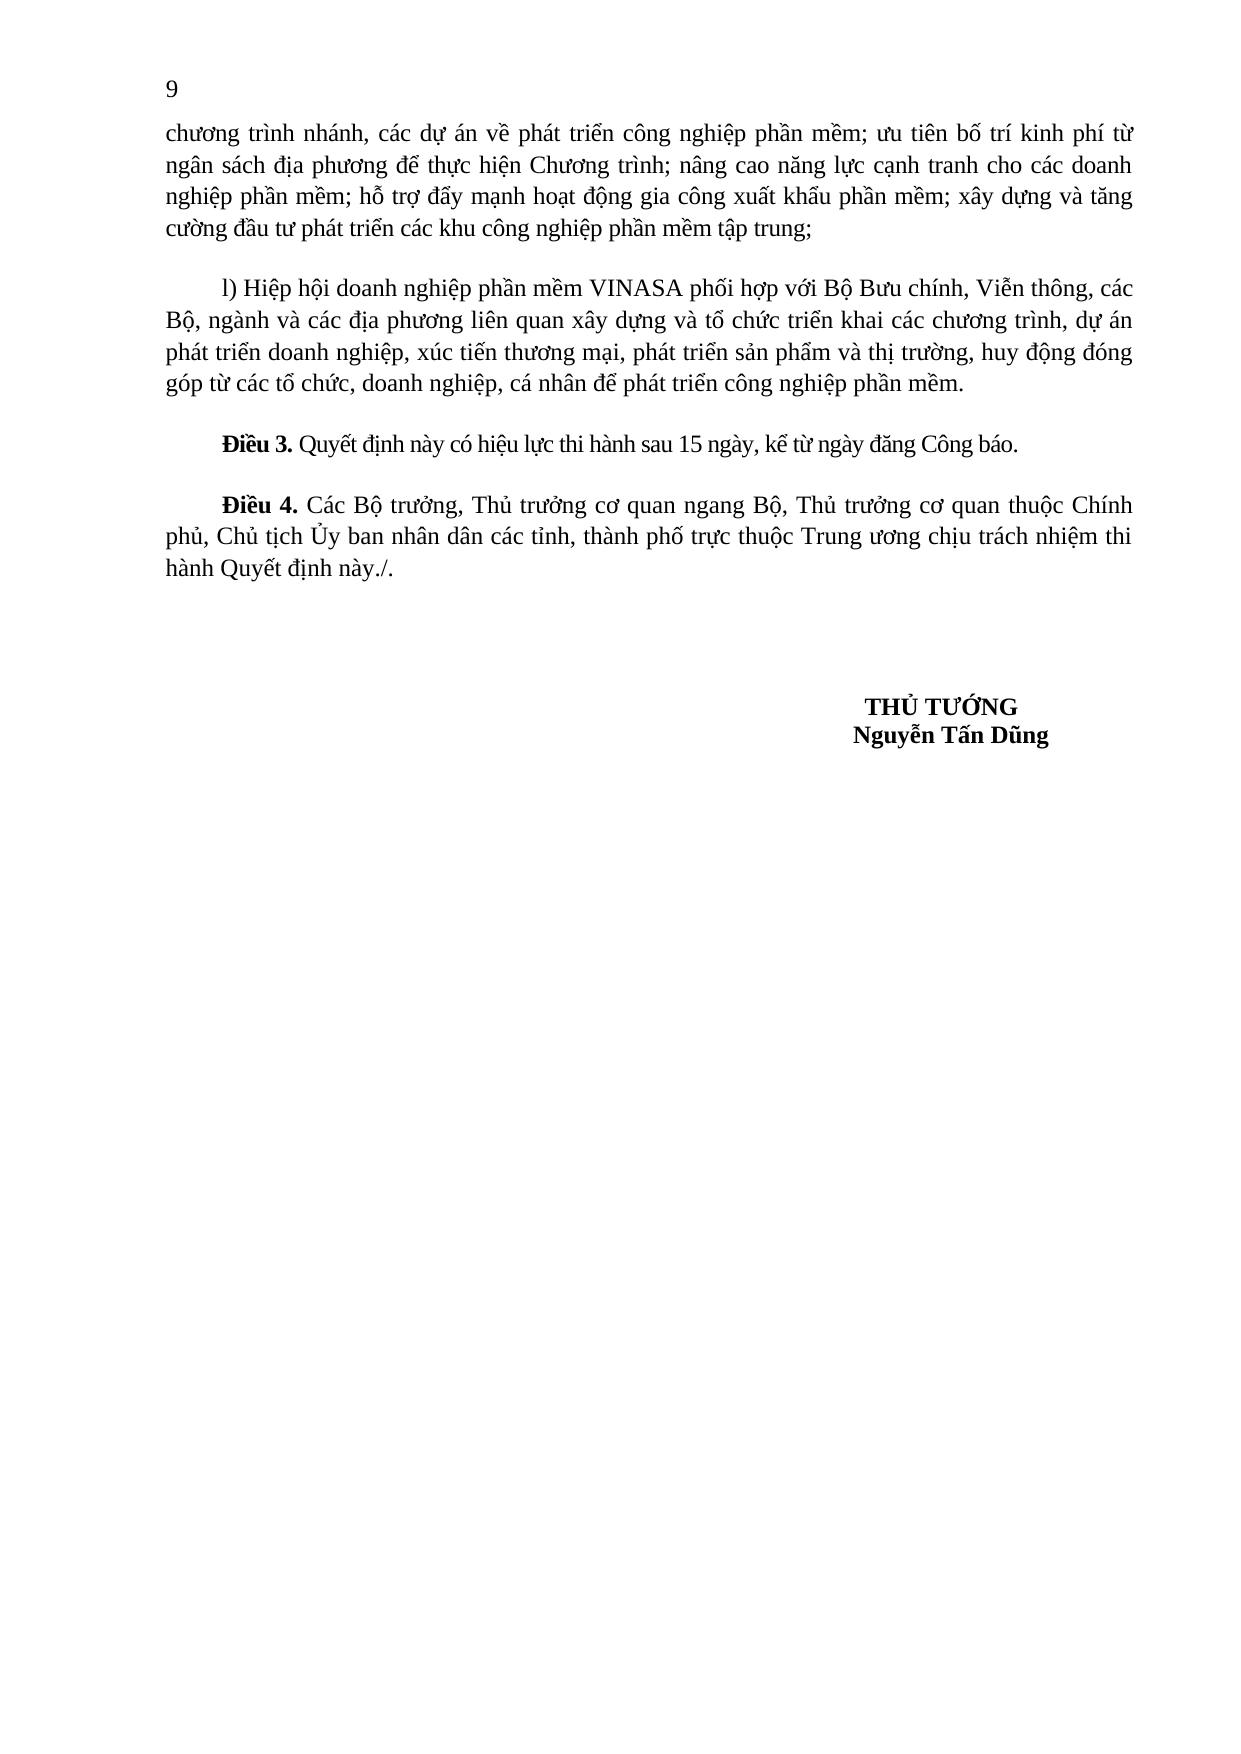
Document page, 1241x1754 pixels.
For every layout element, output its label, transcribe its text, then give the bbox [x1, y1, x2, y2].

text Nguyễn Tấn Dũng [765, 721, 1134, 749]
text Điều 4. Các Bộ trưởng, Thủ trưởng cơ quan ngang Bộ, Thủ trưởng cơ quan thuộc Chính phủ, Chủ tịch Ủy ban nhân dân các tỉnh, thành phố trực thuộc Trung ương chịu trách nhiệm thi hành Quyết định này./. [165, 490, 1134, 582]
text l) Hiệp hội doanh nghiệp phần mềm VINASA phối hợp với Bộ Bưu chính, Viễn thông, các Bộ, ngành và các địa phương liên quan xây dựng và tổ chức triển khai các chương trình, dự án phát triển doanh nghiệp, xúc tiến thương mại, phát triển sản phẩm và thị trường, huy động đóng góp từ các tổ chức, doanh nghiệp, cá nhân để phát triển công nghiệp phần mềm. [165, 273, 1134, 397]
text THỦ TƯỚNG [651, 692, 1134, 721]
text Điều 3. Quyết định này có hiệu lực thi hành sau 15 ngày, kể từ ngày đăng Công báo. [165, 429, 1134, 458]
text chương trình nhánh, các dự án về phát triển công nghiệp phần mềm; ưu tiên bố trí kinh phí từ ngân sách địa phương để thực hiện Chương trình; nâng cao năng lực cạnh tranh cho các doanh nghiệp phần mềm; hỗ trợ đẩy mạnh hoạt động gia công xuất khẩu phần mềm; xây dựng và tăng cường đầu tư phát triển các khu công nghiệp phần mềm tập trung; [165, 118, 1134, 242]
